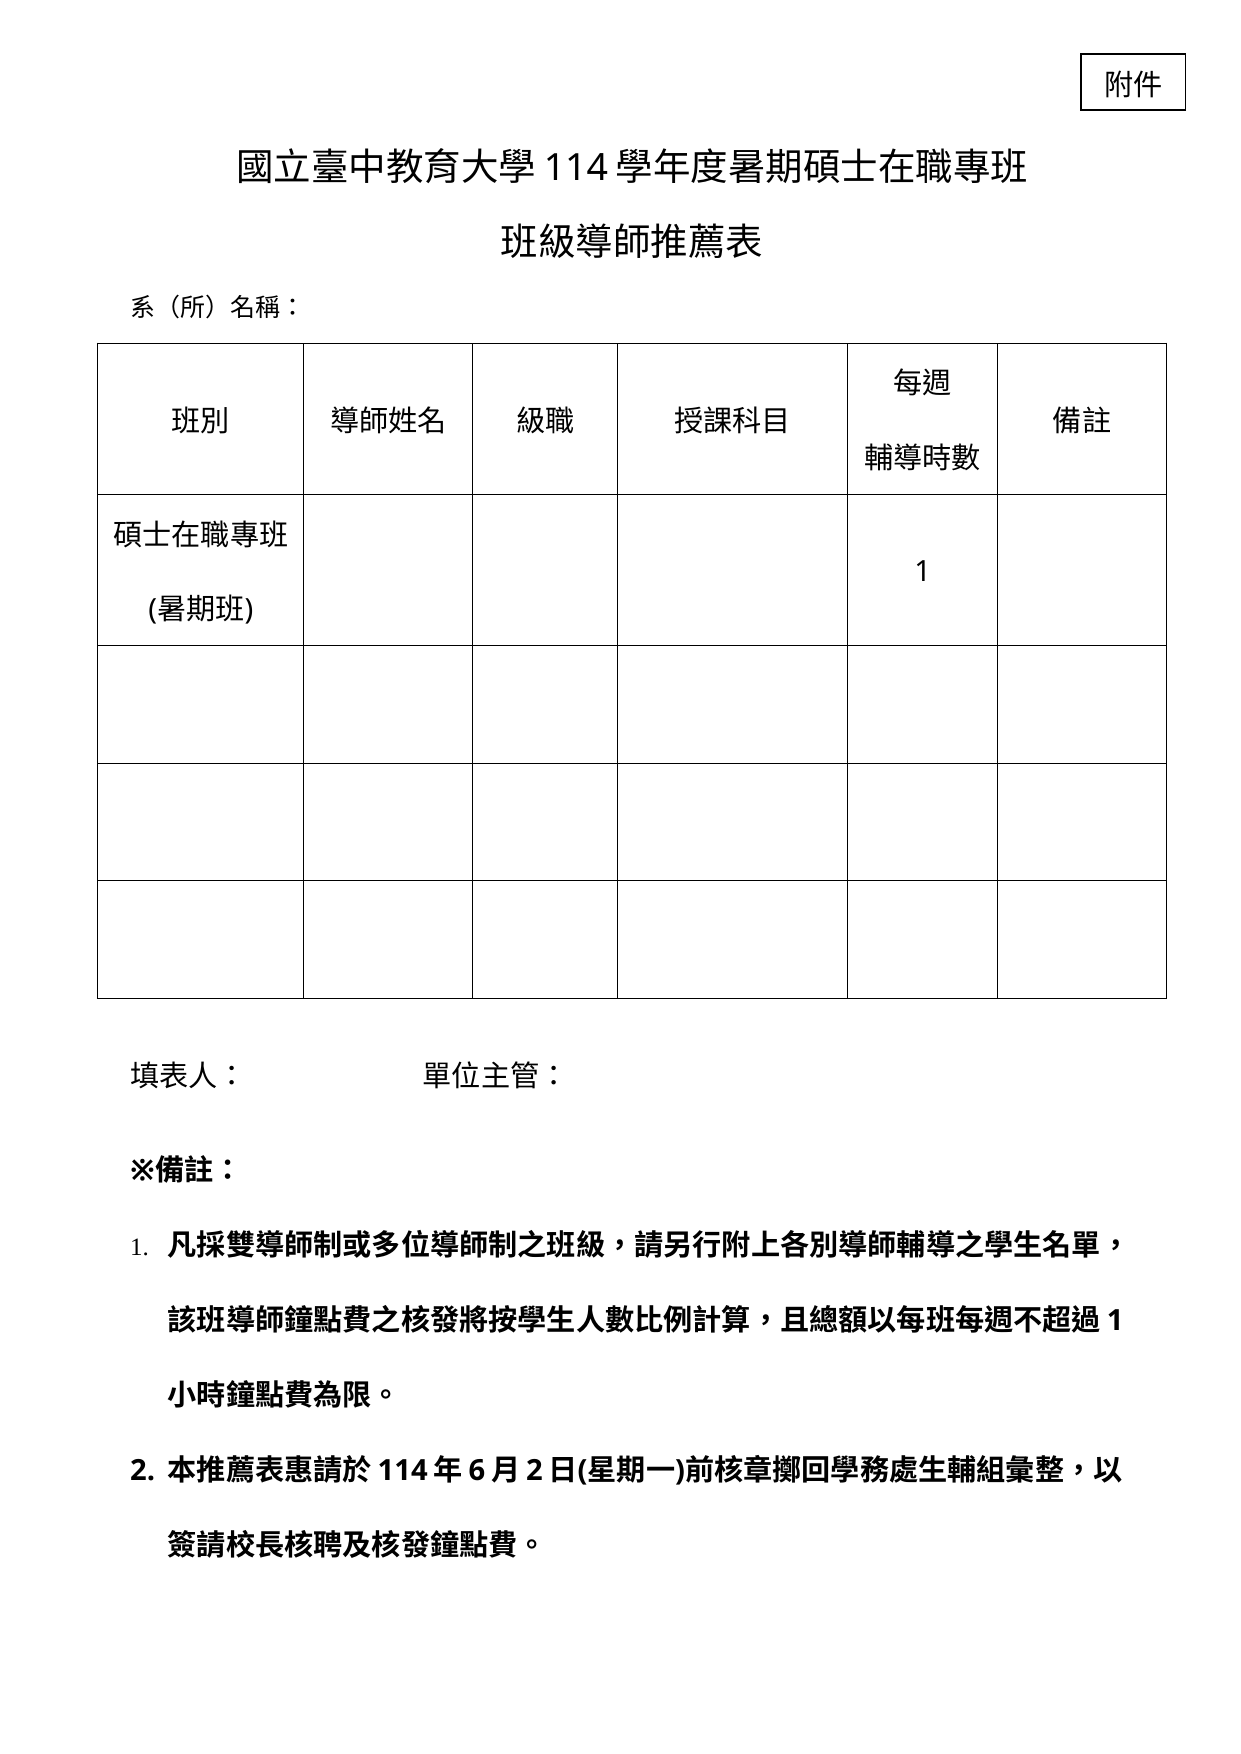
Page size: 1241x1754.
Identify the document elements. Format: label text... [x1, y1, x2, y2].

table_cell [98, 646, 303, 762]
table_cell [848, 646, 997, 762]
table_cell [473, 764, 617, 880]
table_header 班別 [98, 344, 303, 494]
table_cell [473, 881, 617, 998]
table_cell [473, 495, 617, 645]
table_cell [998, 495, 1166, 645]
table_cell [848, 881, 997, 998]
table_cell [618, 764, 847, 880]
table_header 授課科目 [618, 344, 847, 494]
table_cell [998, 646, 1166, 762]
table_header 每週 輔導時數 [848, 344, 997, 494]
text 附件 [1097, 62, 1170, 102]
table_header 備註 [998, 344, 1166, 494]
table_header 導師姓名 [304, 344, 472, 494]
table_cell [618, 646, 847, 762]
table_cell 1 [848, 495, 997, 645]
text 班級導師推薦表 [130, 202, 1134, 277]
list 凡採雙導師制或多位導師制之班級，請另行附上各別導師輔導之學生名單，該班導師鐘點費之核發將按學生人數比例計算，且總額以每班每週不超過1小時鐘點費為限。 [130, 1205, 1134, 1430]
table_cell [998, 764, 1166, 880]
table_cell [98, 881, 303, 998]
table_cell [304, 646, 472, 762]
text ※備註： [130, 1130, 1134, 1205]
table_cell 碩士在職專班 (暑期班) [98, 495, 303, 645]
table_cell [998, 881, 1166, 998]
table_cell [304, 495, 472, 645]
table_cell [304, 881, 472, 998]
table_cell [304, 764, 472, 880]
text 系（所）名稱： [130, 286, 1134, 324]
table_cell [98, 764, 303, 880]
table_cell [473, 646, 617, 762]
table_cell [848, 764, 997, 880]
table_header 級職 [473, 344, 617, 494]
text 填表人： 單位主管： [130, 1036, 1134, 1111]
list 本推薦表惠請於114年6月2日(星期一)前核章擲回學務處生輔組彙整，以簽請校長核聘及核發鐘點費。 [130, 1430, 1134, 1580]
table_cell [618, 881, 847, 998]
text 國立臺中教育大學114學年度暑期碩士在職專班 [130, 127, 1134, 202]
table_cell [618, 495, 847, 645]
